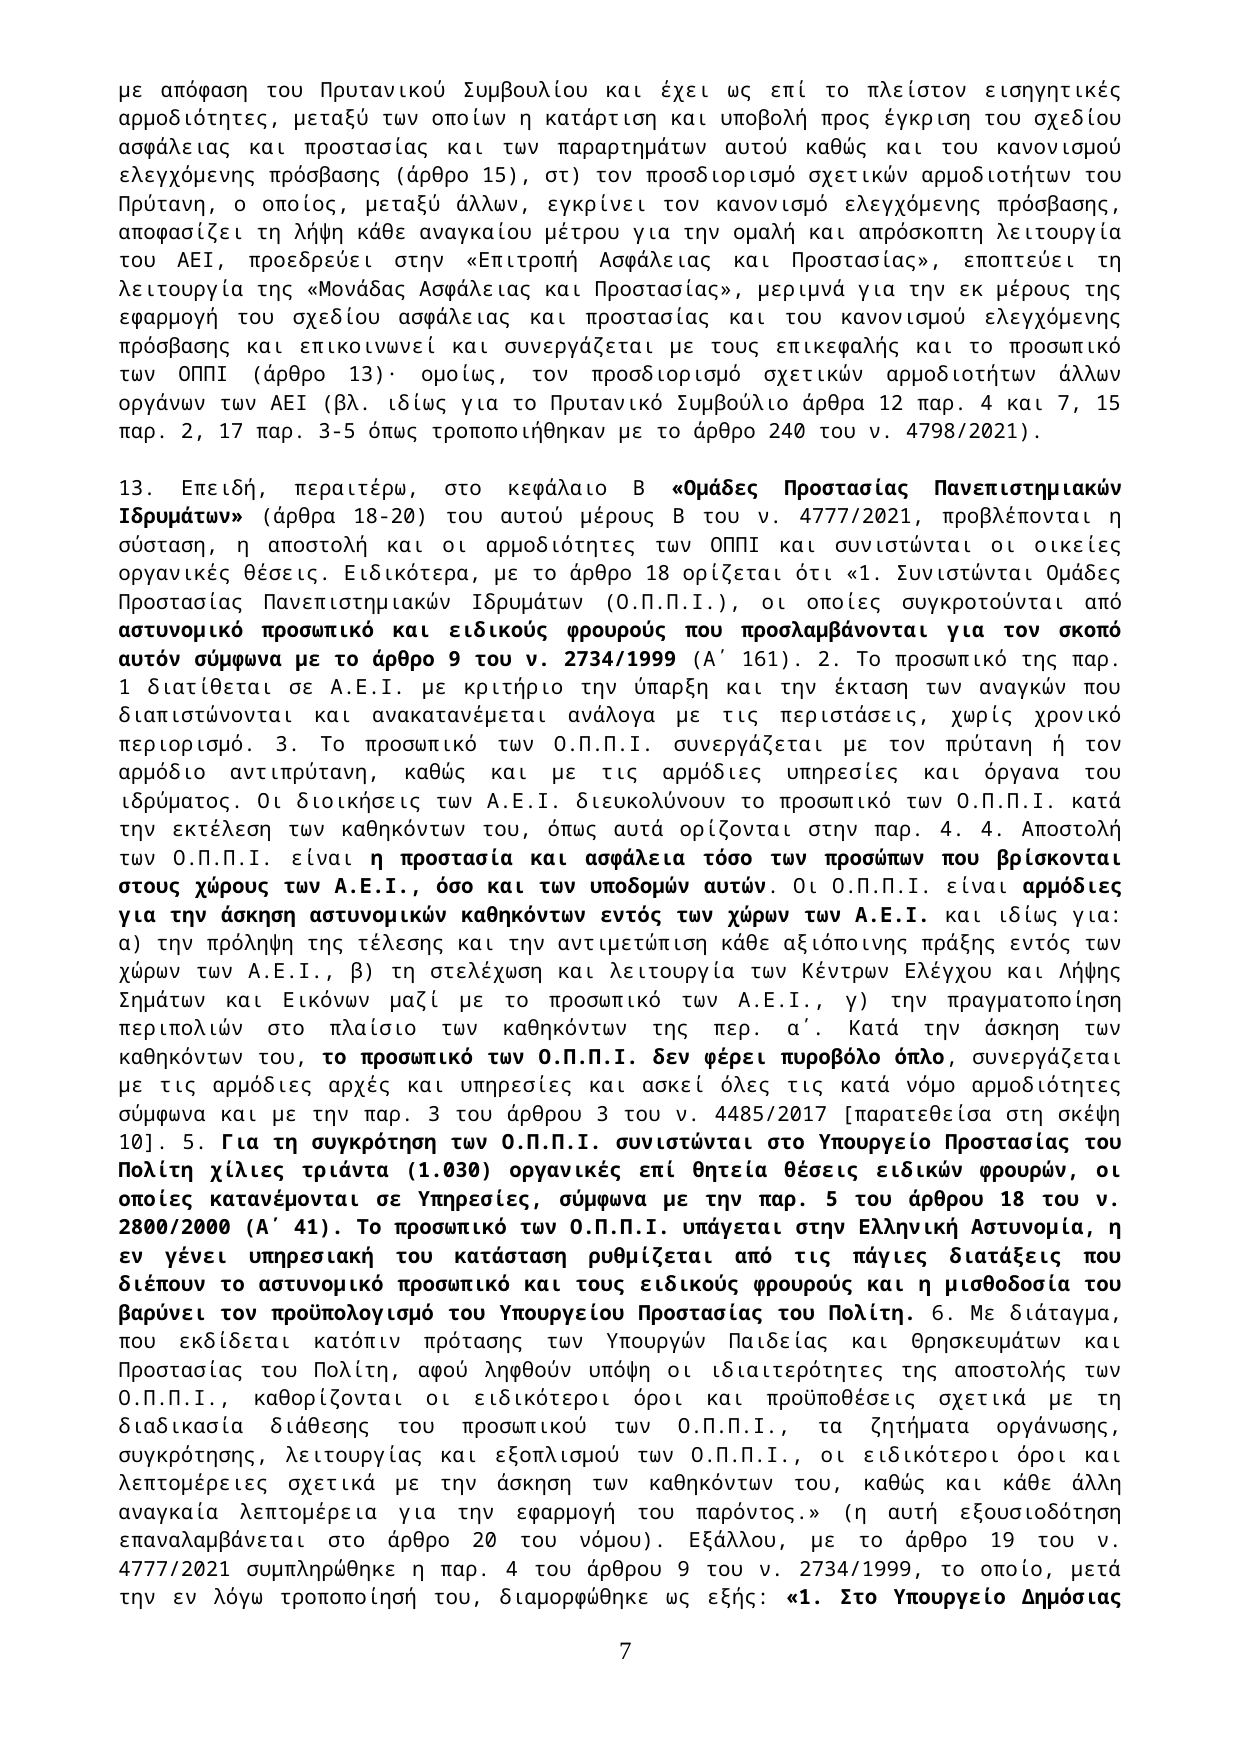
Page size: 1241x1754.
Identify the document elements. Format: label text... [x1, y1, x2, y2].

text 13. Επειδή, περαιτέρω, στο κεφάλαιο Β «Ομάδες Προστασίας Πανεπιστημιακών Ιδρυμάτων» (άρθρα 18-20) του αυτού μέρους Β του ν. 4777/2021, προβλέπονται η σύσταση, η αποστολή και οι αρμοδιότητες των ΟΠΠΙ και συνιστώνται οι οικείες οργανικές θέσεις. Ειδικότερα, με το άρθρο 18 ορίζεται ότι «1. Συνιστώνται Ομάδες Προστασίας Πανεπιστημιακών Ιδρυμάτων (Ο.Π.Π.Ι.), οι οποίες συγκροτούνται από αστυνομικό προσωπικό και ειδικούς φρουρούς που προσλαμβάνονται για τον σκοπό αυτόν σύμφωνα με το άρθρο 9 του ν. 2734/1999 (Α΄ 161). 2. Το προσωπικό της παρ. 1 διατίθεται σε Α.Ε.Ι. με κριτήριο την ύπαρξη και την έκταση των αναγκών που διαπιστώνονται και ανακατανέμεται ανάλογα με τις περιστάσεις, χωρίς χρονικό περιορισμό. 3. Το προσωπικό των Ο.Π.Π.Ι. συνεργάζεται με τον πρύτανη ή τον αρμόδιο αντιπρύτανη, καθώς και με τις αρμόδιες υπηρεσίες και όργανα του ιδρύματος. Οι διοικήσεις των Α.Ε.Ι. διευκολύνουν το προσωπικό των Ο.Π.Π.Ι. κατά την εκτέλεση των καθηκόντων του, όπως αυτά ορίζονται στην παρ. 4. 4. Αποστολή των Ο.Π.Π.Ι. είναι η προστασία και ασφάλεια τόσο των προσώπων που βρίσκονται στους χώρους των Α.Ε.Ι., όσο και των υποδομών αυτών. Οι Ο.Π.Π.Ι. είναι αρμόδιες για την άσκηση αστυνομικών καθηκόντων εντός των χώρων των Α.Ε.Ι. και ιδίως για: α) την πρόληψη της τέλεσης και την αντιμετώπιση κάθε αξιόποινης πράξης εντός των χώρων των Α.Ε.Ι., β) τη στελέχωση και λειτουργία των Κέντρων Ελέγχου και Λήψης Σημάτων και Εικόνων μαζί με το προσωπικό των Α.Ε.Ι., γ) την πραγματοποίηση περιπολιών στο πλαίσιο των καθηκόντων της περ. α΄. Κατά την άσκηση των καθηκόντων του, το προσωπικό των Ο.Π.Π.Ι. δεν φέρει πυροβόλο όπλο, συνεργάζεται με τις αρμόδιες αρχές και υπηρεσίες και ασκεί όλες τις κατά νόμο αρμοδιότητες σύμφωνα και με την παρ. 3 του άρθρου 3 του ν. 4485/2017 [παρατεθείσα στη σκέψη 10]. 5. Για τη συγκρότηση των Ο.Π.Π.Ι. συνιστώνται στο Υπουργείο Προστασίας του Πολίτη χίλιες τριάντα (1.030) οργανικές επί θητεία θέσεις ειδικών φρουρών, οι οποίες κατανέμονται σε Υπηρεσίες, σύμφωνα με την παρ. 5 του άρθρου 18 του ν. 2800/2000 (Α΄ 41). Το προσωπικό των Ο.Π.Π.Ι. υπάγεται στην Ελληνική Αστυνομία, η εν γένει υπηρεσιακή του κατάσταση ρυθμίζεται από τις πάγιες διατάξεις που διέπουν το αστυνομικό προσωπικό και τους ειδικούς φρουρούς και η μισθοδοσία του βαρύνει τον προϋπολογισμό του Υπουργείου Προστασίας του Πολίτη. 6. Με διάταγμα, που εκδίδεται κατόπιν πρότασης των Υπουργών Παιδείας και Θρησκευμάτων και Προστασίας του Πολίτη, αφού ληφθούν υπόψη οι ιδιαιτερότητες της αποστολής των Ο.Π.Π.Ι., καθορίζονται οι ειδικότεροι όροι και προϋποθέσεις σχετικά με τη διαδικασία διάθεσης του προσωπικού των Ο.Π.Π.Ι., τα ζητήματα οργάνωσης, συγκρότησης, λειτουργίας και εξοπλισμού των Ο.Π.Π.Ι., οι ειδικότεροι όροι και λεπτομέρειες σχετικά με την άσκηση των καθηκόντων του, καθώς και κάθε άλλη αναγκαία λεπτομέρεια για την εφαρμογή του παρόντος.» (η αυτή εξουσιοδότηση επαναλαμβάνεται στο άρθρο 20 του νόμου). Εξάλλου, με το άρθρο 19 του ν. 4777/2021 συμπληρώθηκε η παρ. 4 του άρθρου 9 του ν. 2734/1999, το οποίο, μετά την εν λόγω τροποποίησή του, διαμορφώθηκε ως εξής: «1. Στο Υπουργείο Δημόσιας [118, 473, 1122, 1611]
text με απόφαση του Πρυτανικού Συμβουλίου και έχει ως επί το πλείστον εισηγητικές αρμοδιότητες, μεταξύ των οποίων η κατάρτιση και υποβολή προς έγκριση του σχεδίου ασφάλειας και προστασίας και των παραρτημάτων αυτού καθώς και του κανονισμού ελεγχόμενης πρόσβασης (άρθρο 15), στ) τον προσδιορισμό σχετικών αρμοδιοτήτων του Πρύτανη, ο οποίος, μεταξύ άλλων, εγκρίνει τον κανονισμό ελεγχόμενης πρόσβασης, αποφασίζει τη λήψη κάθε αναγκαίου μέτρου για την ομαλή και απρόσκοπτη λειτουργία του ΑΕΙ, προεδρεύει στην «Επιτροπή Ασφάλειας και Προστασίας», εποπτεύει τη λειτουργία της «Μονάδας Ασφάλειας και Προστασίας», μεριμνά για την εκ μέρους της εφαρμογή του σχεδίου ασφάλειας και προστασίας και του κανονισμού ελεγχόμενης πρόσβασης και επικοινωνεί και συνεργάζεται με τους επικεφαλής και το προσωπικό των ΟΠΠΙ (άρθρο 13)∙ ομοίως, τον προσδιορισμό σχετικών αρμοδιοτήτων άλλων οργάνων των ΑΕΙ (βλ. ιδίως για το Πρυτανικό Συμβούλιο άρθρα 12 παρ. 4 και 7, 15 παρ. 2, 17 παρ. 3-5 όπως τροποποιήθηκαν με το άρθρο 240 του ν. 4798/2021). [118, 75, 1122, 445]
